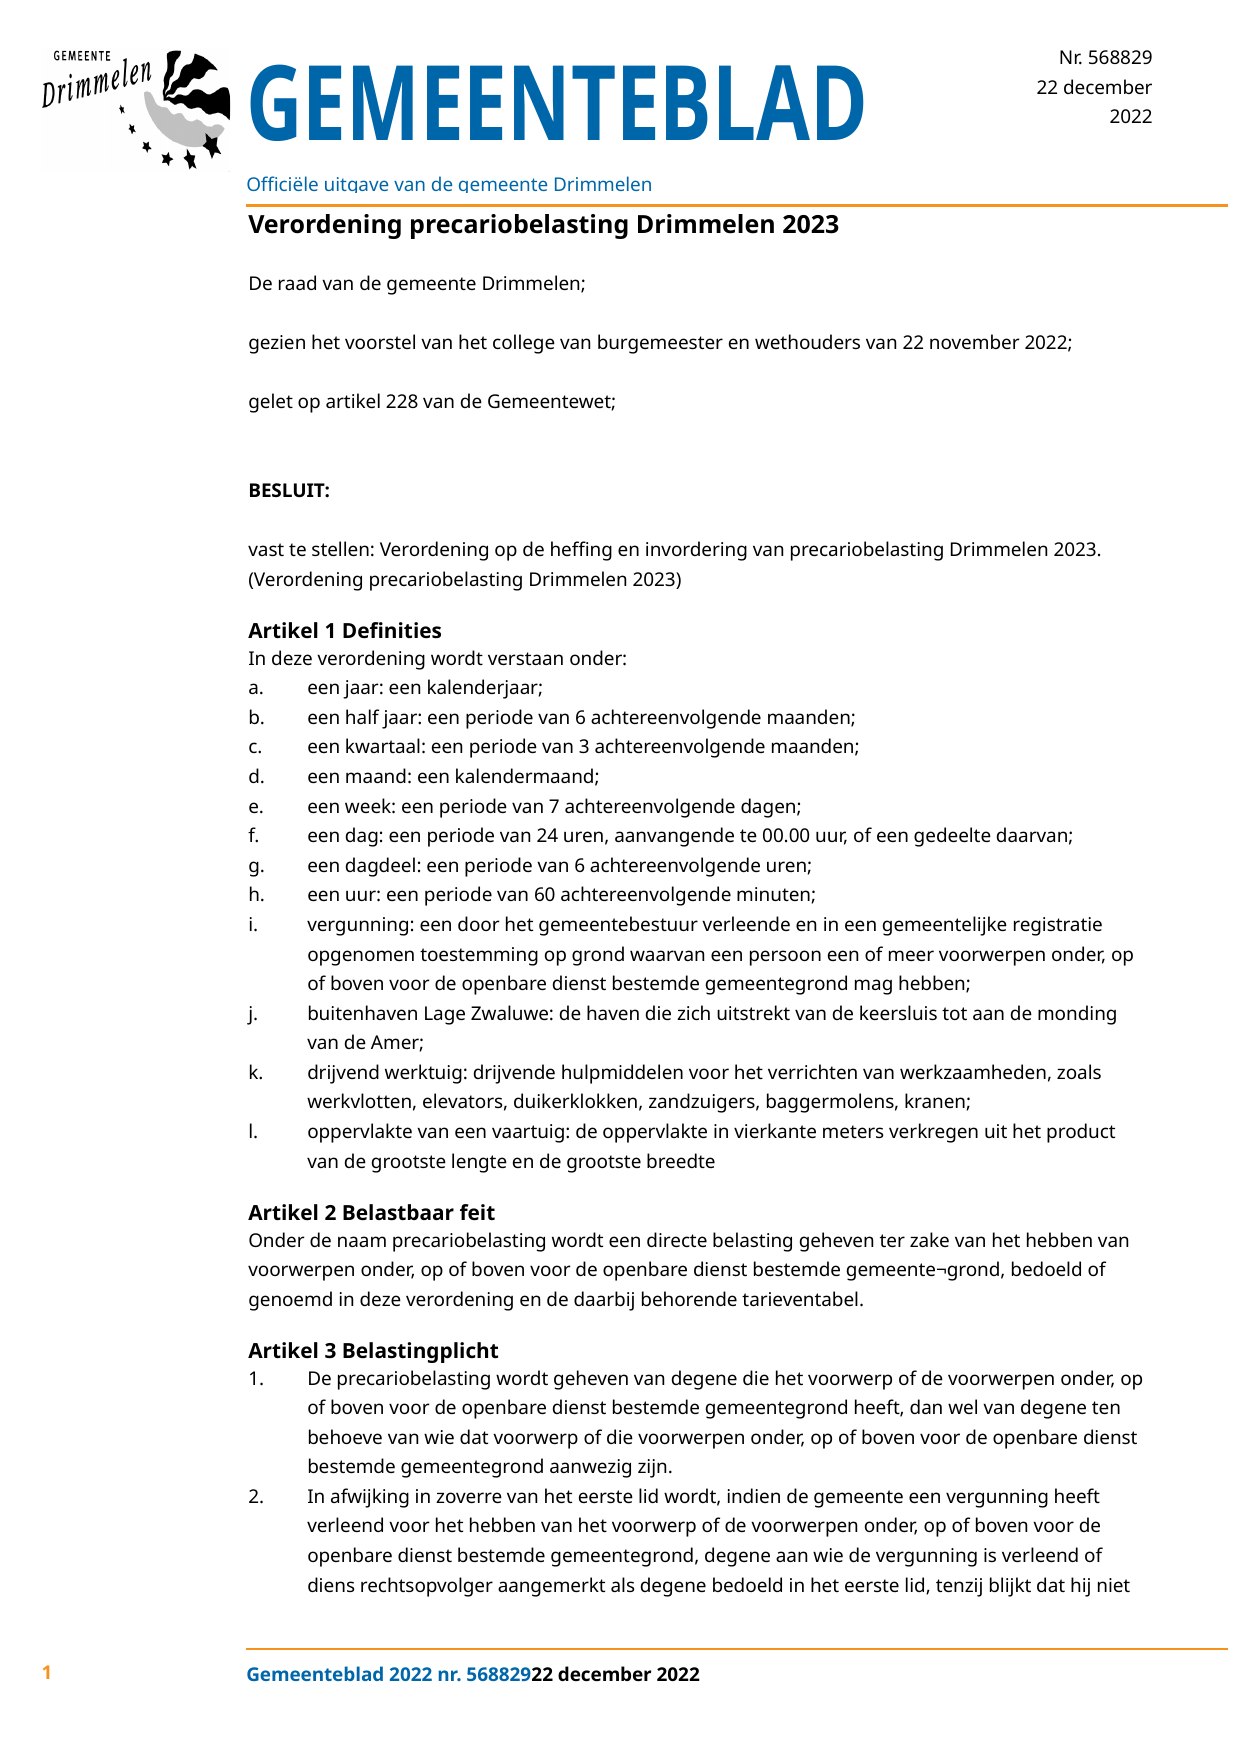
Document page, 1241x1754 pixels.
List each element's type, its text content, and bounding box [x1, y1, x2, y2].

list een dagdeel: een periode van 6 achtereenvolgende uren; [248, 852, 1152, 878]
text De raad van de gemeente Drimmelen; [248, 270, 1152, 296]
list vergunning: een door het gemeentebestuur verleende en in een gemeentelijke registratie opgenomen toestemming op grond waarvan een persoon een of meer voorwerpen onder, op of boven voor de openbare dienst bestemde gemeentegrond mag hebben; [248, 911, 1152, 996]
list De precariobelasting wordt geheven van degene die het voorwerp of de voorwerpen onder, op of boven voor de openbare dienst bestemde gemeentegrond heeft, dan wel van degene ten behoeve van wie dat voorwerp of die voorwerpen onder, op of boven voor de openbare dienst bestemde gemeentegrond aanwezig zijn. [248, 1365, 1152, 1479]
text Artikel 1 Definities [248, 617, 1152, 645]
text gezien het voorstel van het college van burgemeester en wethouders van 22 november 2022; [248, 329, 1152, 355]
list drijvend werktuig: drijvende hulpmiddelen voor het verrichten van werkzaamheden, zoals werkvlotten, elevators, duikerklokken, zandzuigers, baggermolens, kranen; [248, 1059, 1152, 1114]
text In deze verordening wordt verstaan onder: [248, 645, 1152, 671]
list In afwijking in zoverre van het eerste lid wordt, indien de gemeente een vergunning heeft verleend voor het hebben van het voorwerp of de voorwerpen onder, op of boven voor de openbare dienst bestemde gemeentegrond, degene aan wie de vergunning is verleend of diens rechtsopvolger aangemerkt als degene bedoeld in het eerste lid, tenzij blijkt dat hij niet [248, 1483, 1152, 1598]
picture [41, 47, 231, 172]
list een kwartaal: een periode van 3 achtereenvolgende maanden; [248, 734, 1152, 759]
text Onder de naam precariobelasting wordt een directe belasting geheven ter zake van het hebben van voorwerpen onder, op of boven voor de openbare dienst bestemde gemeente¬grond, bedoeld of genoemd in deze verordening en de daarbij behorende tarieventabel. [248, 1227, 1152, 1312]
list een dag: een periode van 24 uren, aanvangende te 00.00 uur, of een gedeelte daarvan; [248, 822, 1152, 848]
list oppervlakte van een vaartuig: de oppervlakte in vierkante meters verkregen uit het product van de grootste lengte en de grootste breedte [248, 1118, 1152, 1174]
text vast te stellen: Verordening op de heffing en invordering van precariobelasting Drimmelen 2023. (Verordening precariobelasting Drimmelen 2023) [248, 537, 1152, 592]
list een uur: een periode van 60 achtereenvolgende minuten; [248, 882, 1152, 907]
list een jaar: een kalenderjaar; [248, 674, 1152, 700]
text Artikel 3 Belastingplicht [248, 1336, 1152, 1365]
list een half jaar: een periode van 6 achtereenvolgende maanden; [248, 704, 1152, 730]
text Artikel 2 Belastbaar feit [248, 1198, 1152, 1227]
list buitenhaven Lage Zwaluwe: de haven die zich uitstrekt van de keersluis tot aan de monding van de Amer; [248, 1000, 1152, 1055]
list een week: een periode van 7 achtereenvolgende dagen; [248, 793, 1152, 819]
text BESLUIT: [248, 477, 1152, 503]
list een maand: een kalendermaand; [248, 763, 1152, 789]
text gelet op artikel 228 van de Gemeentewet; [248, 389, 1152, 414]
text Verordening precariobelasting Drimmelen 2023 [248, 207, 1152, 241]
